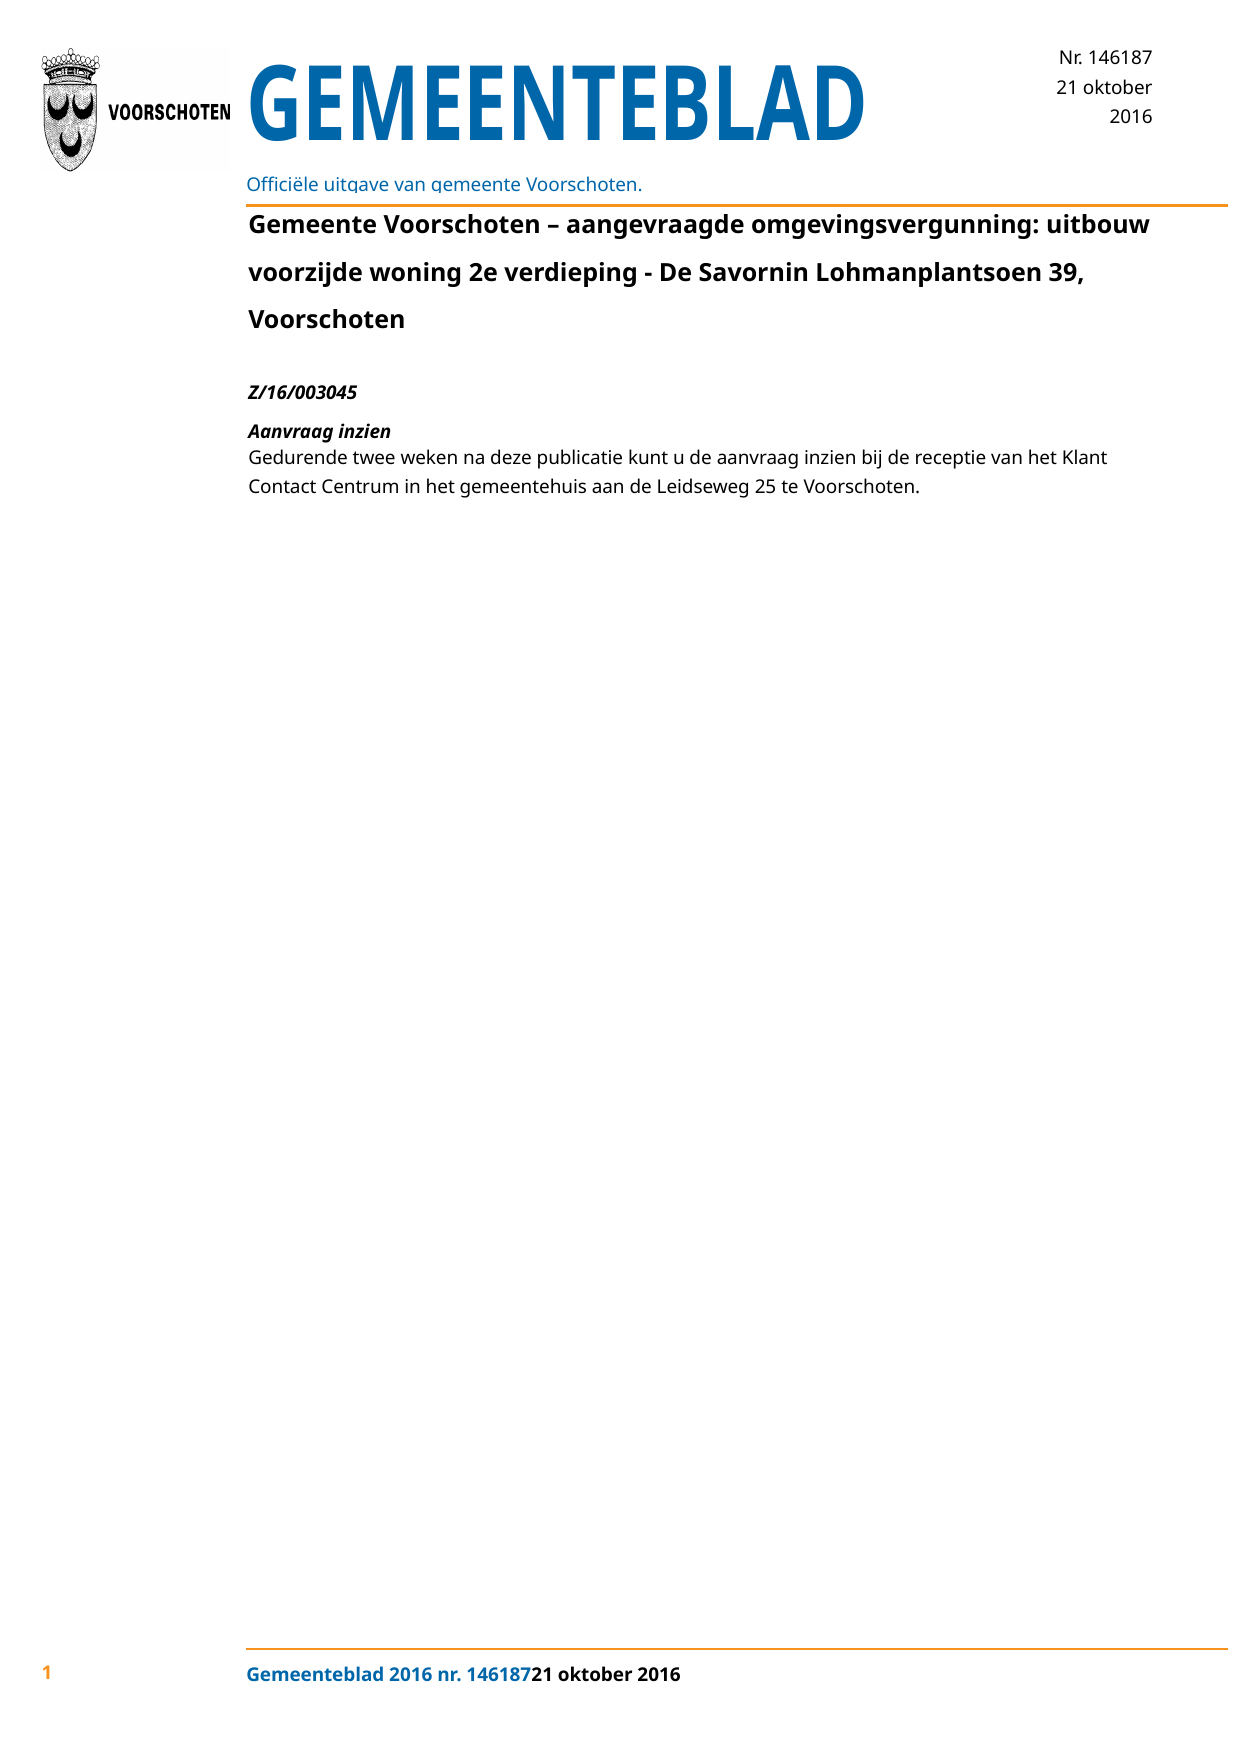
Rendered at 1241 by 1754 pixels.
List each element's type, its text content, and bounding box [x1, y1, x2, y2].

picture [41, 47, 231, 172]
text Gedurende twee weken na deze publicatie kunt u de aanvraag inzien bij de receptie van het Klant Contact Centrum in het gemeentehuis aan de Leidseweg 25 te Voorschoten. [248, 444, 1152, 499]
text Gemeente Voorschoten – aangevraagde omgevingsvergunning: uitbouw voorzijde woning 2e verdieping - De Savornin Lohmanplantsoen 39, Voorschoten [248, 207, 1152, 336]
text Z/16/003045 [248, 379, 1152, 405]
text Aanvraag inzien [248, 418, 1152, 444]
